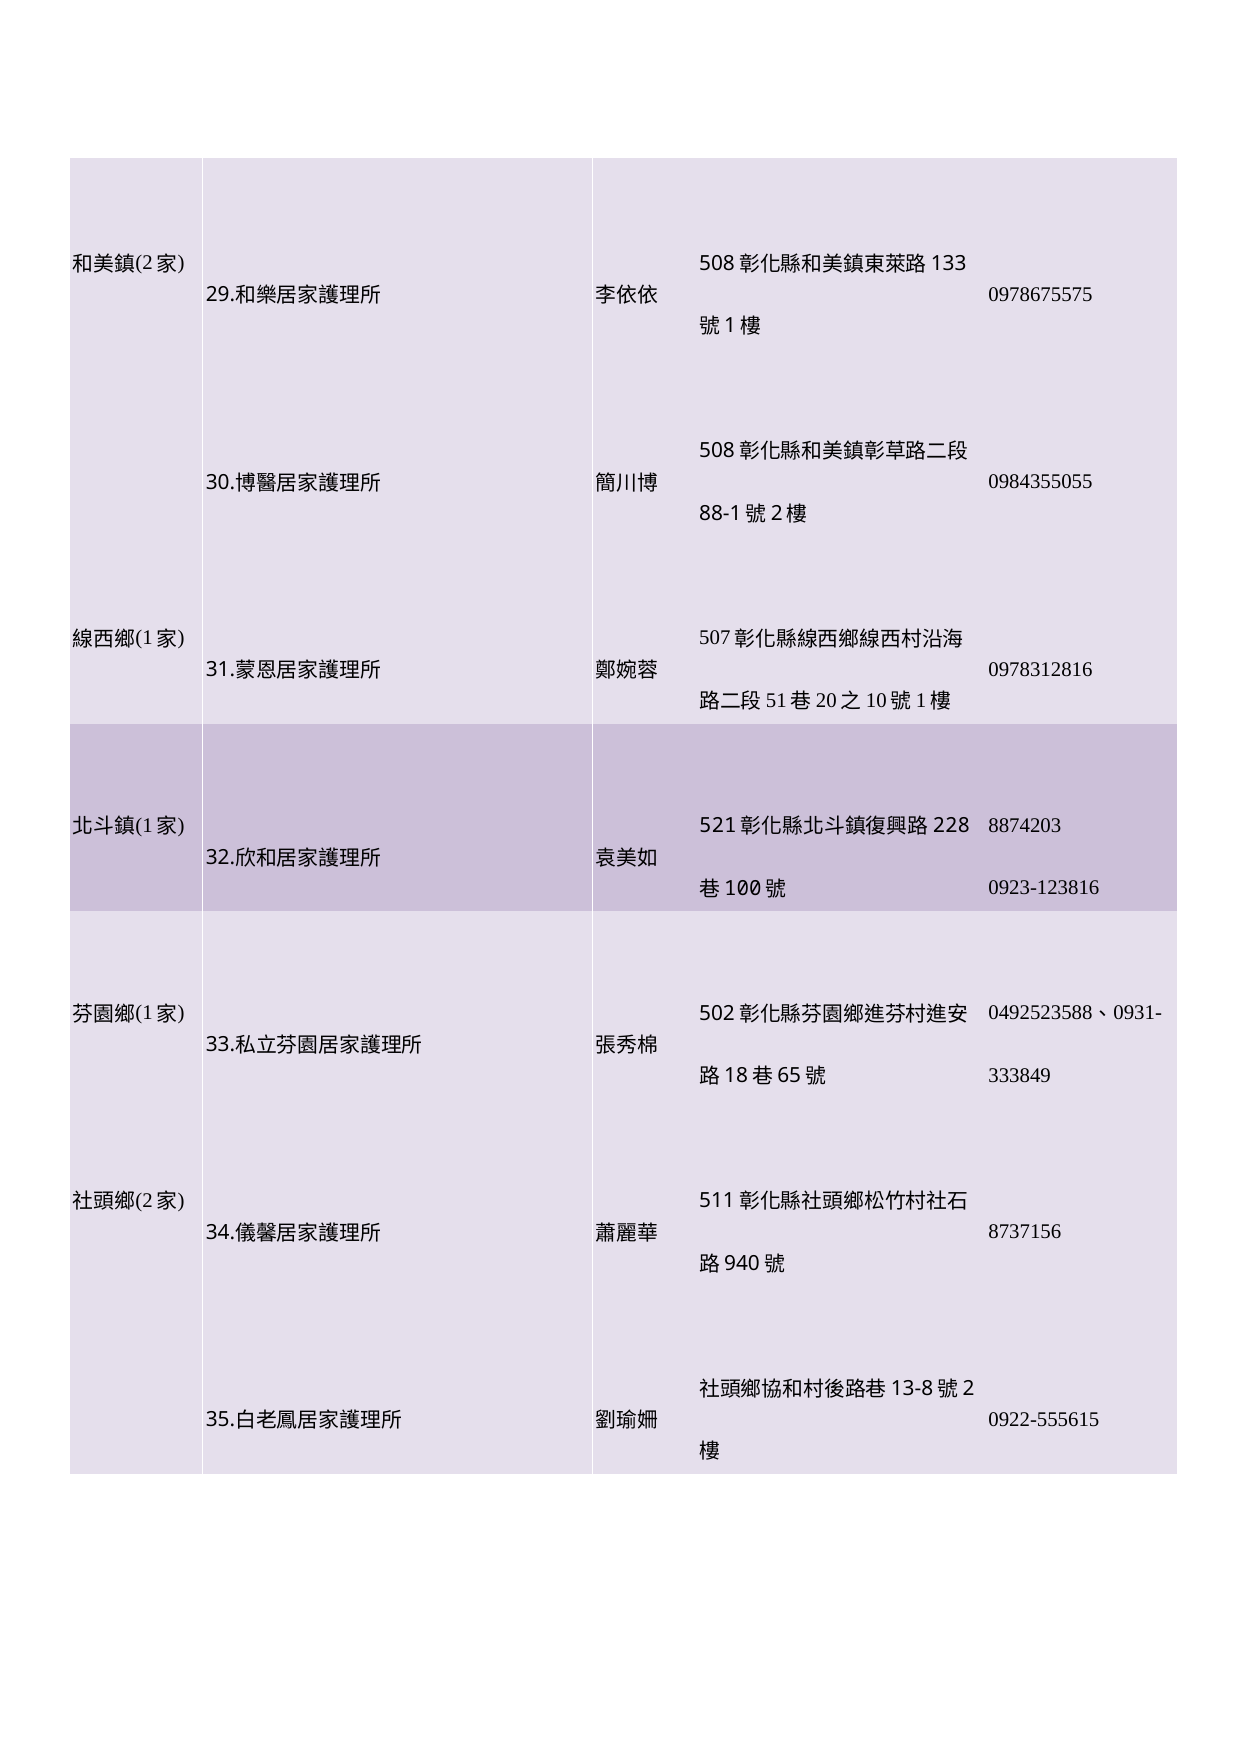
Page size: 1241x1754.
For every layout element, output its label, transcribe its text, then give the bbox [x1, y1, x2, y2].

table_cell 511彰化縣社頭鄉松竹村社石路940號 [696, 1099, 985, 1286]
table_cell 32.欣和居家護理所 [203, 724, 592, 911]
table_cell 0978675575 [985, 158, 1177, 349]
table_cell 社頭鄉(2家) [70, 1099, 202, 1286]
table_cell 502彰化縣芬園鄉進芬村進安路18巷65號 [696, 911, 985, 1099]
table_cell 521彰化縣北斗鎮復興路228巷100號 [696, 724, 985, 911]
table_cell 劉瑜姍 [593, 1286, 696, 1474]
table_cell 李依依 [593, 158, 696, 349]
table_cell [70, 1286, 202, 1474]
table_cell 8737156 [985, 1099, 1177, 1286]
table_cell 34.儀馨居家護理所 [203, 1099, 592, 1286]
table_cell 31.蒙恩居家護理所 [203, 536, 592, 724]
table_cell 和美鎮(2家) [70, 158, 202, 349]
table_cell 袁美如 [593, 724, 696, 911]
table_cell 29.和樂居家護理所 [203, 158, 592, 349]
table_cell 33.私立芬園居家護理所 [203, 911, 592, 1099]
table_cell 508彰化縣和美鎮彰草路二段88-1號2樓 [696, 349, 985, 536]
table_cell 8874203 0923-123816 [985, 724, 1177, 911]
table_cell 線西鄉(1家) [70, 536, 202, 724]
table_cell 35.白老鳳居家護理所 [203, 1286, 592, 1474]
table_cell 508彰化縣和美鎮東萊路133號1樓 [696, 158, 985, 349]
table_cell [70, 349, 202, 536]
table_cell 簡川博 [593, 349, 696, 536]
table_cell 0978312816 [985, 536, 1177, 724]
table_cell 蕭麗華 [593, 1099, 696, 1286]
table_cell 0922-555615 [985, 1286, 1177, 1474]
table_cell 鄭婉蓉 [593, 536, 696, 724]
table_cell 0492523588、0931-333849 [985, 911, 1177, 1099]
table_cell 北斗鎮(1家) [70, 724, 202, 911]
table_cell 芬園鄉(1家) [70, 911, 202, 1099]
table_cell 507彰化縣線西鄉線西村沿海路二段51巷20之10號1樓 [696, 536, 985, 724]
table_cell 社頭鄉協和村後路巷13-8號2樓 [696, 1286, 985, 1474]
table_cell 張秀棉 [593, 911, 696, 1099]
table_cell 30.博醫居家護理所 [203, 349, 592, 536]
table_cell 0984355055 [985, 349, 1177, 536]
